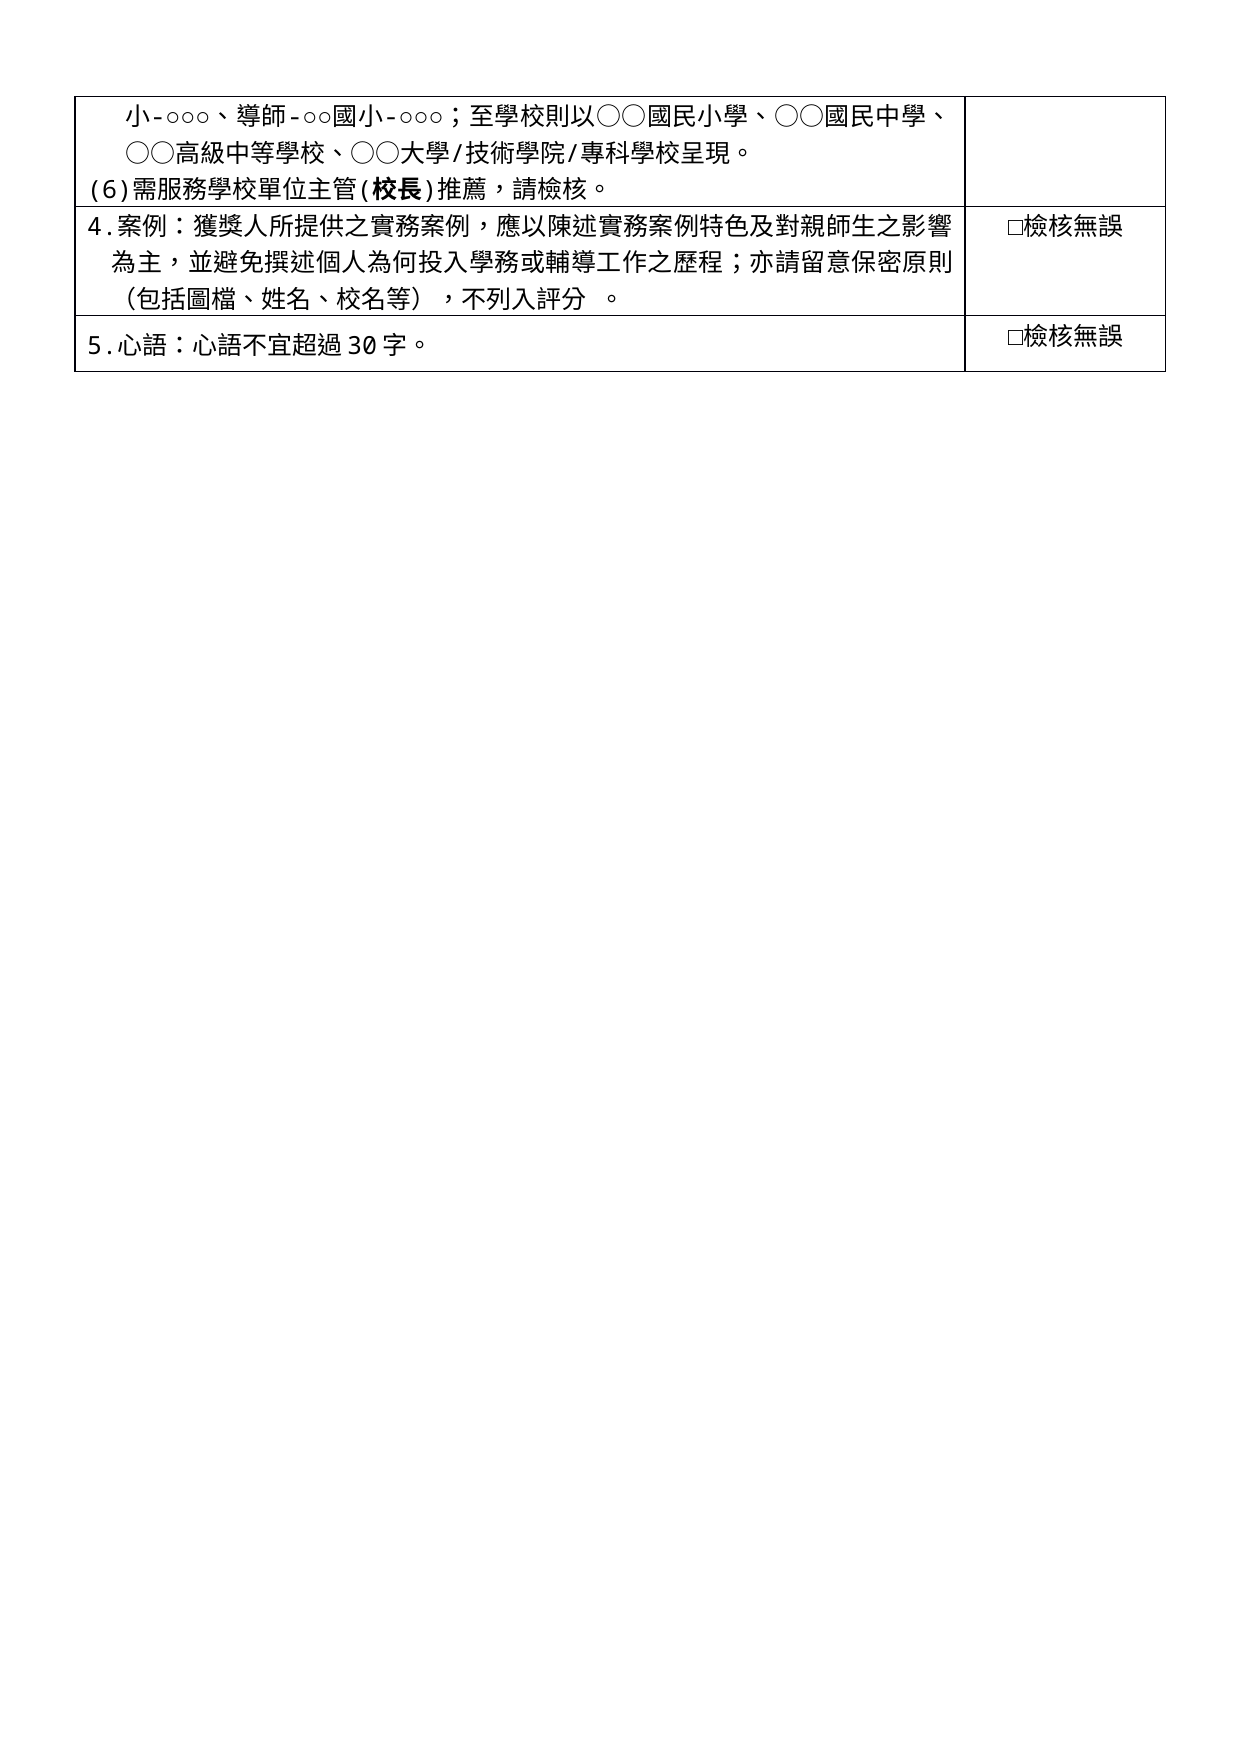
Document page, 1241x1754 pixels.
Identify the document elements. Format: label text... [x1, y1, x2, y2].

table_cell □檢核無誤 [966, 207, 1165, 315]
table_cell □檢核無誤 [966, 316, 1165, 371]
table_cell 小-○○○、導師-○○國小-○○○；至學校則以○○國民小學、○○國民中學、○○高級中等學校、○○大學/技術學院/專科學校呈現。 (6)需服務學校單位主管(校長)推薦，請檢核。 [76, 97, 964, 206]
table_cell 4.案例：獲獎人所提供之實務案例，應以陳述實務案例特色及對親師生之影響為主，並避免撰述個人為何投入學務或輔導工作之歷程；亦請留意保密原則（包括圖檔、姓名、校名等），不列入評分 。 [76, 207, 964, 315]
table_cell [966, 97, 1165, 206]
table_cell 5.心語：心語不宜超過30字。 [76, 316, 964, 371]
